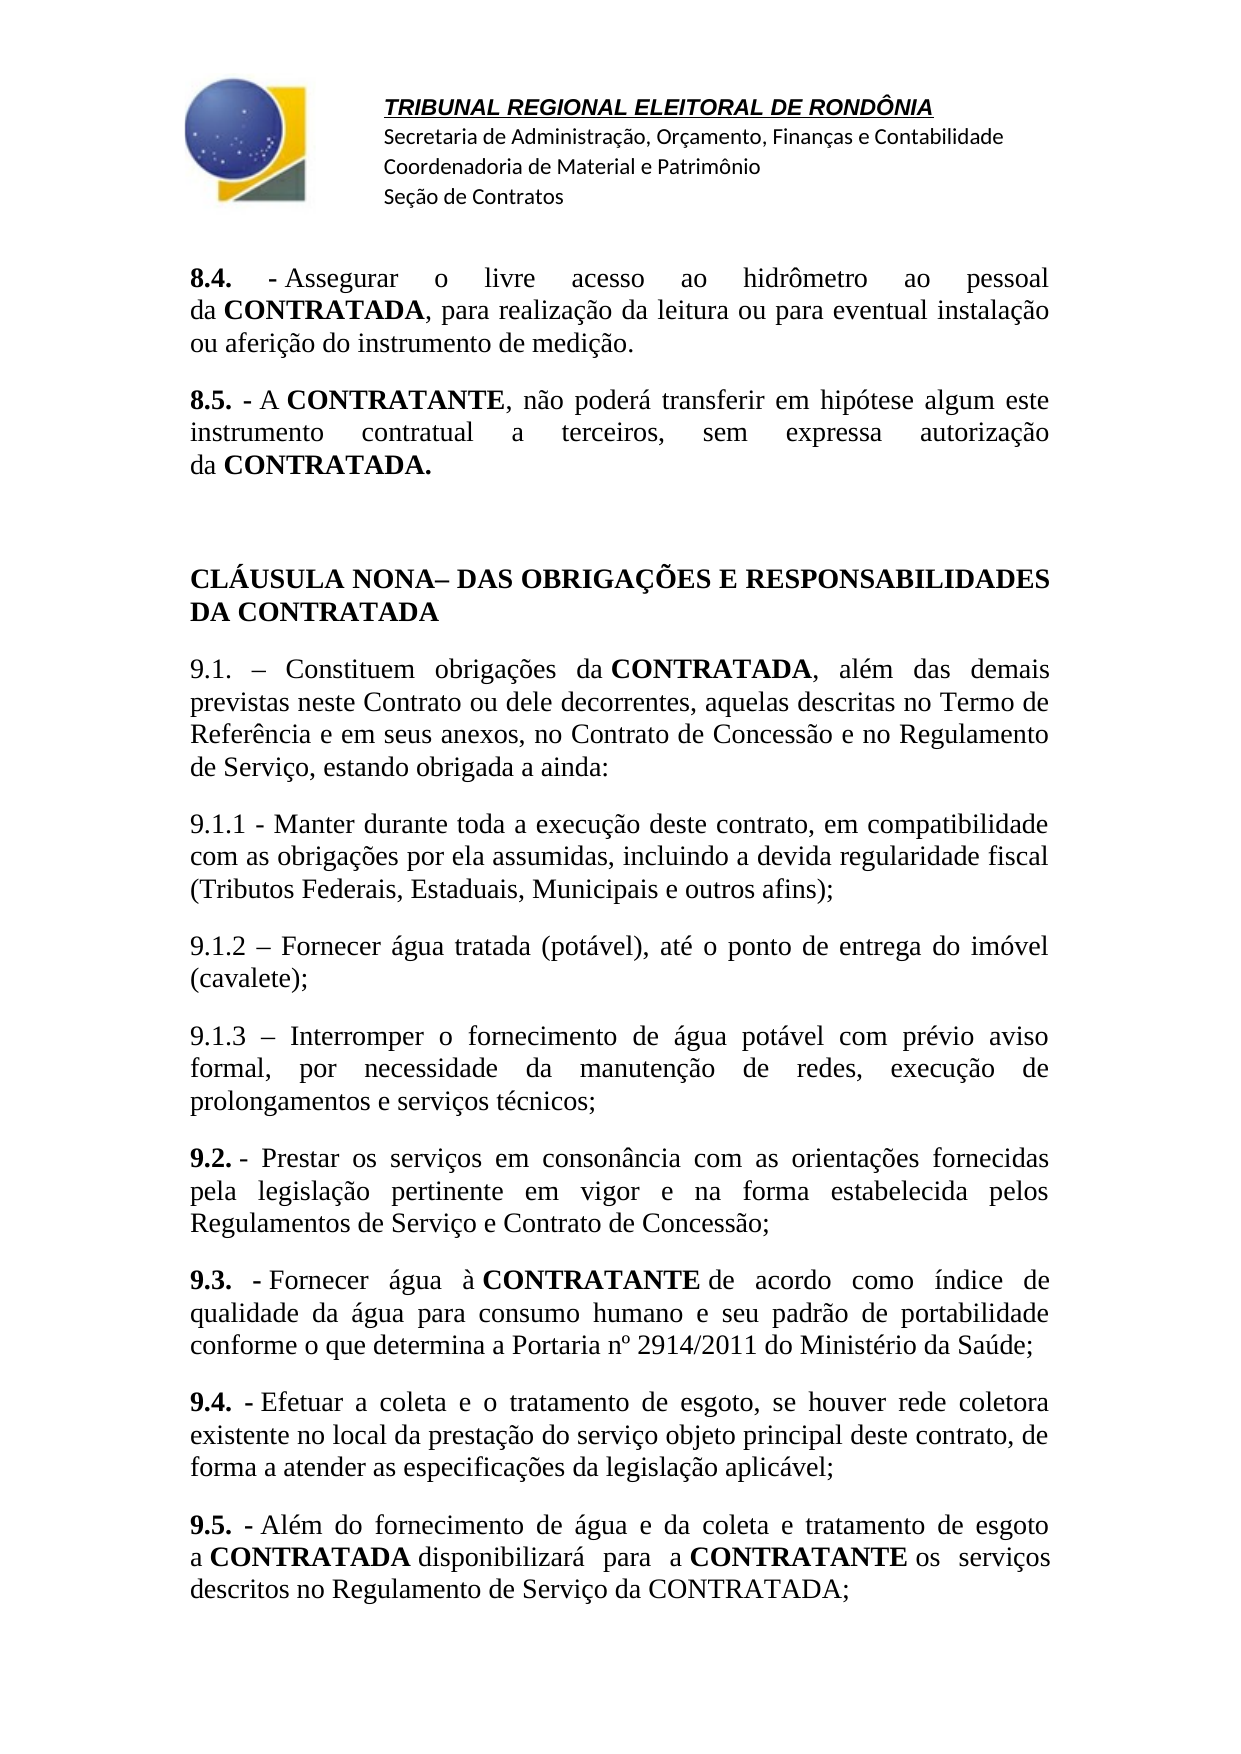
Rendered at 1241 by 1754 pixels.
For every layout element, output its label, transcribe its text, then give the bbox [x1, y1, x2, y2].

text 9.1.3 – Interromper o fornecimento de água potável com prévio aviso formal, por necessidade da manutenção de redes, execução de prolongamentos e serviços técnicos; [190, 1019, 1051, 1116]
text 9.5. - Além do fornecimento de água e da coleta e tratamento de esgoto a CONTRATADA disponibilizará para a CONTRATANTE os serviços descritos no Regulamento de Serviço da CONTRATADA; [190, 1508, 1051, 1605]
text 9.1.2 – Fornecer água tratada (potável), até o ponto de entrega do imóvel (cavalete); [190, 929, 1051, 994]
text 8.4. - Assegurar o livre acesso ao hidrômetro ao pessoal da CONTRATADA, para realização da leitura ou para eventual instalação ou aferição do instrumento de medição. [190, 261, 1051, 358]
text 9.1. – Constituem obrigações da CONTRATADA, além das demais previstas neste Contrato ou dele decorrentes, aquelas descritas no Termo de Referência e em seus anexos, no Contrato de Concessão e no Regulamento de Serviço, estando obrigada a ainda: [190, 652, 1051, 782]
text CLÁUSULA NONA– DAS OBRIGAÇÕES E RESPONSABILIDADES DA CONTRATADA [190, 563, 1051, 627]
text 9.4. - Efetuar a coleta e o tratamento de esgoto, se houver rede coletora existente no local da prestação do serviço objeto principal deste contrato, de forma a atender as especificações da legislação aplicável; [190, 1386, 1051, 1483]
text 8.5. - A CONTRATANTE, não poderá transferir em hipótese algum este instrumento contratual a terceiros, sem expressa autorização da CONTRATADA. [190, 383, 1051, 480]
text 9.1.1 - Manter durante toda a execução deste contrato, em compatibilidade com as obrigações por ela assumidas, incluindo a devida regularidade fiscal (Tributos Federais, Estaduais, Municipais e outros afins); [190, 807, 1051, 904]
text 9.3. - Fornecer água à CONTRATANTE de acordo como índice de qualidade da água para consumo humano e seu padrão de portabilidade conforme o que determina a Portaria nº 2914/2011 do Ministério da Saúde; [190, 1263, 1051, 1361]
text 9.2. - Prestar os serviços em consonância com as orientações fornecidas pela legislação pertinente em vigor e na forma estabelecida pelos Regulamentos de Serviço e Contrato de Concessão; [190, 1141, 1051, 1238]
